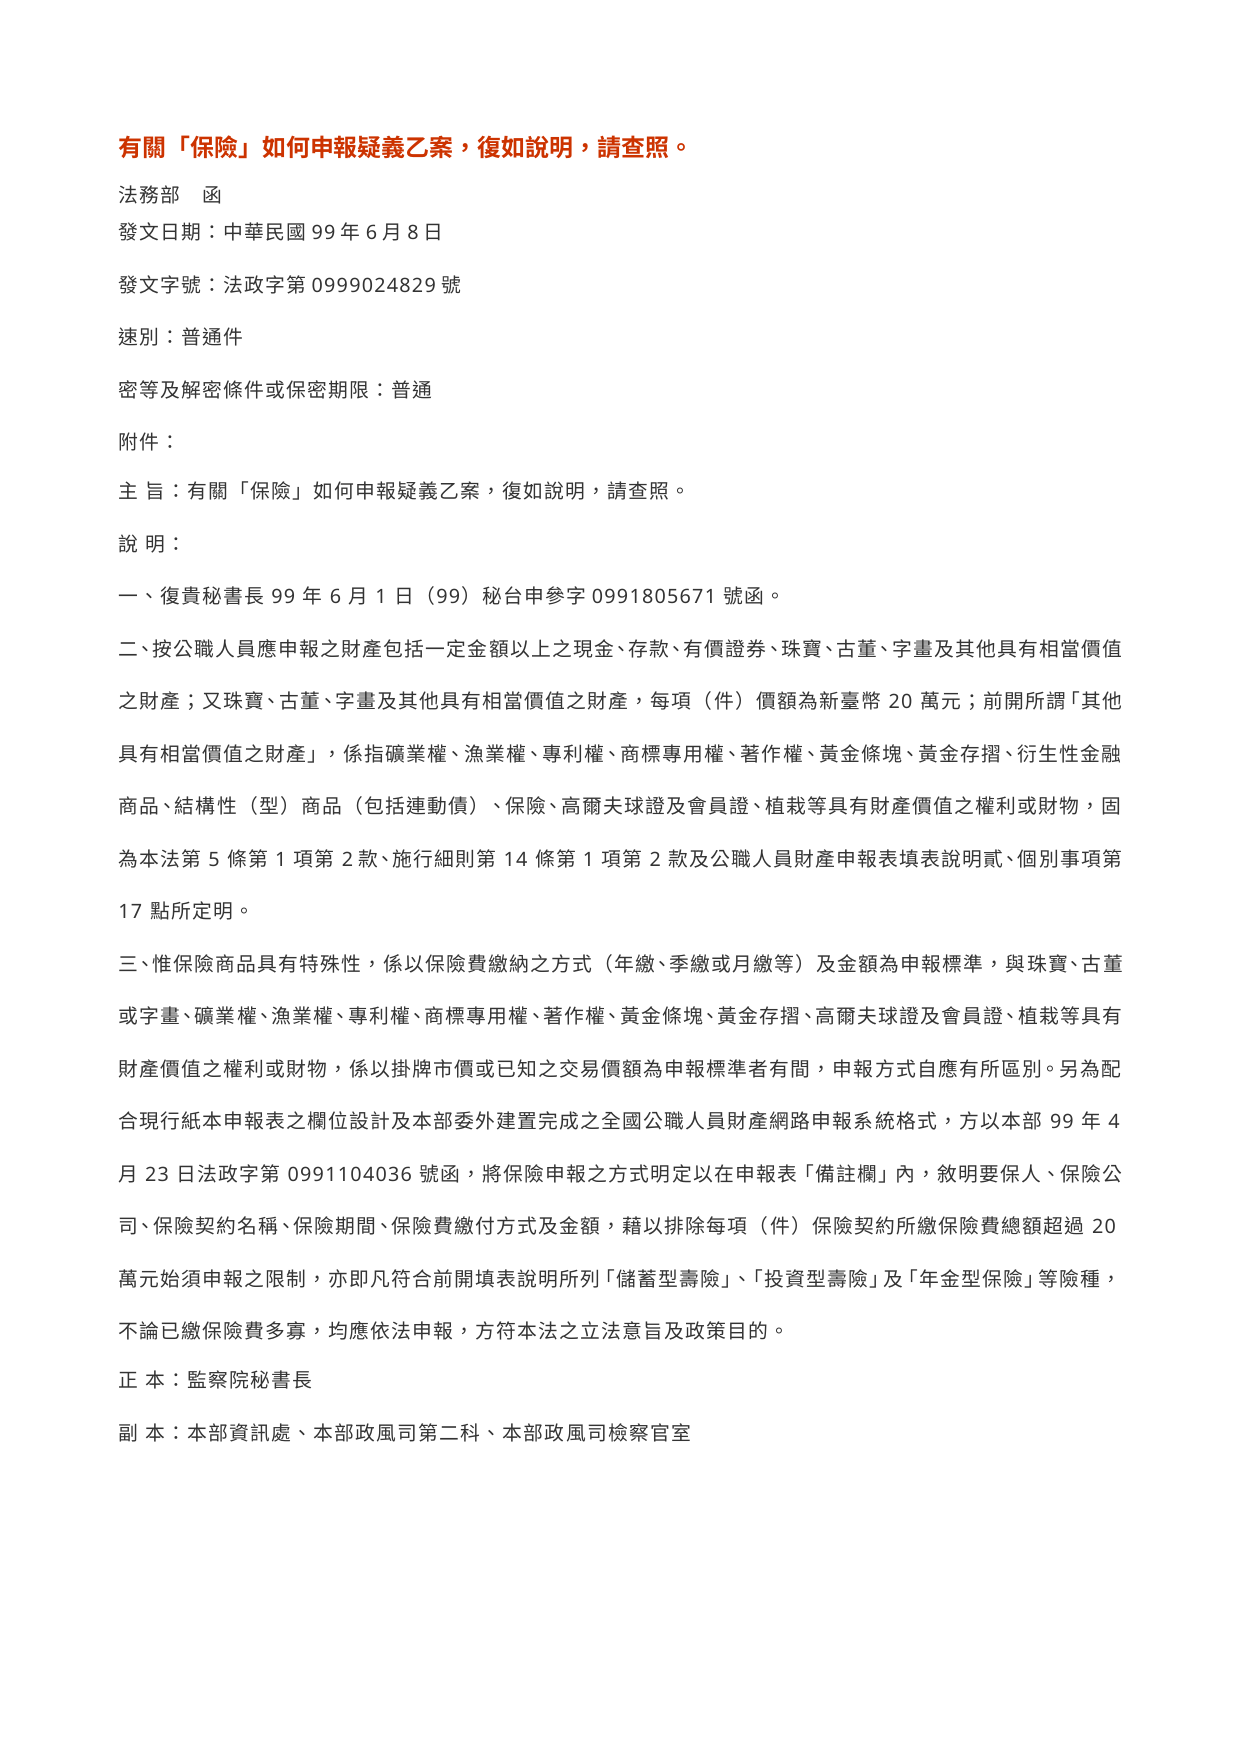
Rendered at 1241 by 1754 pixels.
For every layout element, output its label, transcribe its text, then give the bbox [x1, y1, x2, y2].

text 有關「保險」如何申報疑義乙案，復如說明，請查照。 [118, 127, 1122, 164]
text 主 旨：有關「保險」如何申報疑義乙案，復如說明，請查照。 說 明： 一、復貴秘書長 99 年 6 月 1 日（99）秘台申參字0991805671 號函。 二、按公職人員應申報之財產包括一定金額以上之現金、存款、有價證券、珠寶、古董、字畫及其他具有相當價值之財產；又珠寶、古董、字畫及其他具有相當價值之財產，每項（件）價額為新臺幣 20 萬元；前開所謂「其他具有相當價值之財產」，係指礦業權、漁業權、專利權、商標專用權、著作權、黃金條塊、黃金存摺、衍生性金融商品、結構性（型）商品（包括連動債）、保險、高爾夫球證及會員證、植栽等具有財產價值之權利或財物，固為本法第 5 條第 1 項第 2款、施行細則第 14 條第 1 項第 2 款及公職人員財產申報表填表說明貳、個別事項第 17 點所定明。 三、惟保險商品具有特殊性，係以保險費繳納之方式（年繳、季繳或月繳等）及金額為申報標準，與珠寶、古董或字畫、礦業權、漁業權、專利權、商標專用權、著作權、黃金條塊、黃金存摺、高爾夫球證及會員證、植栽等具有財產價值之權利或財物，係以掛牌市價或已知之交易價額為申報標準者有間，申報方式自應有所區別。另為配合現行紙本申報表之欄位設計及本部委外建置完成之全國公職人員財產網路申報系統格式，方以本部 99 年 4 月 23 日法政字第 0991104036 號函，將保險申報之方式明定以在申報表「備註欄」內，敘明要保人、保險公司、保險契約名稱、保險期間、保險費繳付方式及金額，藉以排除每項（件）保險契約所繳保險費總額超過 20 萬元始須申報之限制，亦即凡符合前開填表說明所列「儲蓄型壽險」、「投資型壽險」及「年金型保險」等險種，不論已繳保險費多寡，均應依法申報，方符本法之立法意旨及政策目的。 [118, 471, 1122, 1349]
text 正 本：監察院秘書長 副 本：本部資訊處、本部政風司第二科、本部政風司檢察官室 [118, 1360, 1122, 1450]
text 法務部 函 [118, 175, 1122, 212]
text 發文日期：中華民國99年6月8日 發文字號：法政字第0999024829號 速別：普通件 密等及解密條件或保密期限：普通 附件： [118, 212, 1122, 460]
